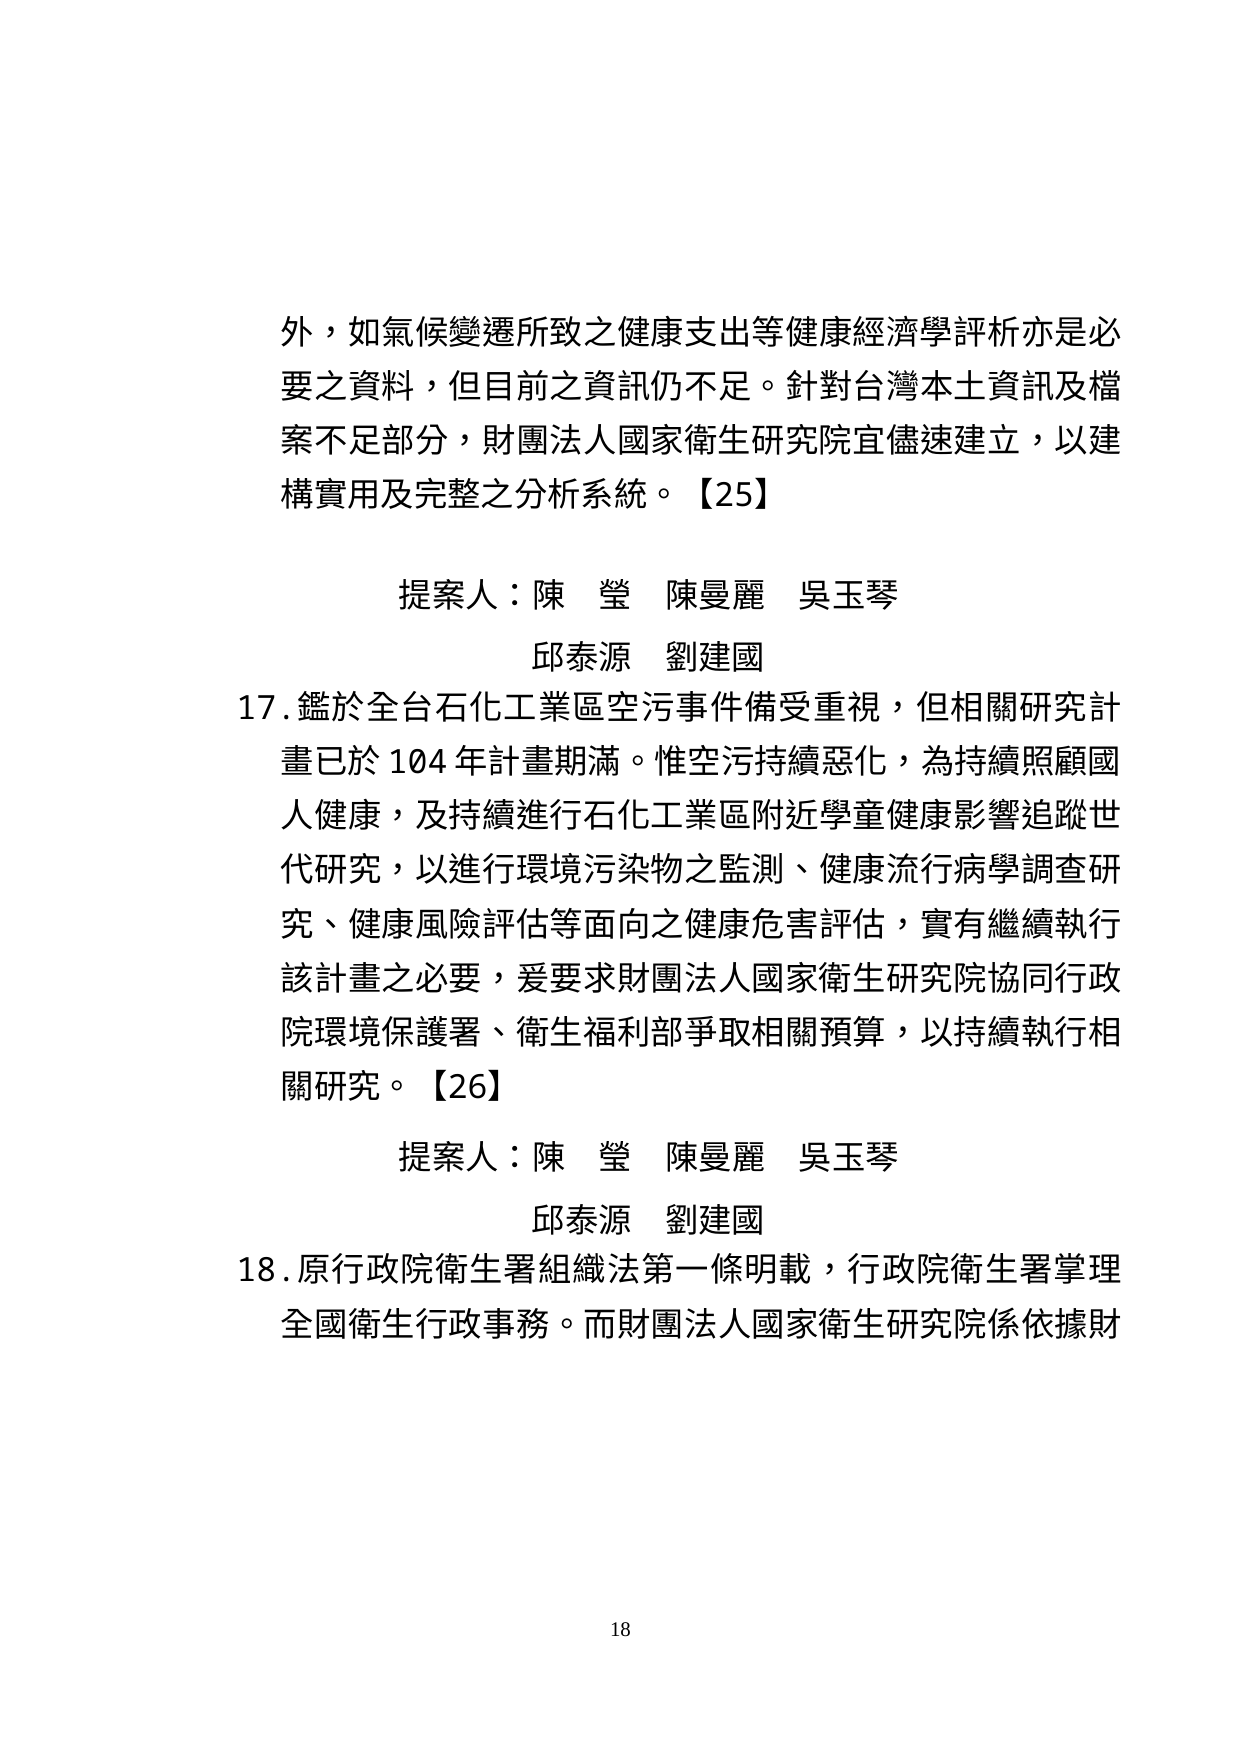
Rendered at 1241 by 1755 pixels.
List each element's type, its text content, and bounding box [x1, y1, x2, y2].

text 提案人：陳 瑩 陳曼麗 吳玉琴 [118, 1113, 1122, 1176]
text 18.原行政院衛生署組織法第一條明載，行政院衛生署掌理全國衛生行政事務。而財團法人國家衛生研究院係依據財 [236, 1238, 1122, 1347]
text 17.鑑於全台石化工業區空污事件備受重視，但相關研究計畫已於104年計畫期滿。惟空污持續惡化，為持續照顧國人健康，及持續進行石化工業區附近學童健康影響追蹤世代研究，以進行環境污染物之監測、健康流行病學調查研究、健康風險評估等面向之健康危害評估，實有繼續執行該計畫之必要，爰要求財團法人國家衛生研究院協同行政院環境保護署、衛生福利部爭取相關預算，以持續執行相關研究。【26】 [236, 676, 1122, 1109]
text 外，如氣候變遷所致之健康支出等健康經濟學評析亦是必要之資料，但目前之資訊仍不足。針對台灣本土資訊及檔案不足部分，財團法人國家衛生研究院宜儘速建立，以建構實用及完整之分析系統。【25】 [236, 301, 1122, 518]
text 邱泰源 劉建國 [118, 1176, 1122, 1238]
text 提案人：陳 瑩 陳曼麗 吳玉琴 [118, 551, 1122, 613]
text 邱泰源 劉建國 [118, 613, 1122, 676]
